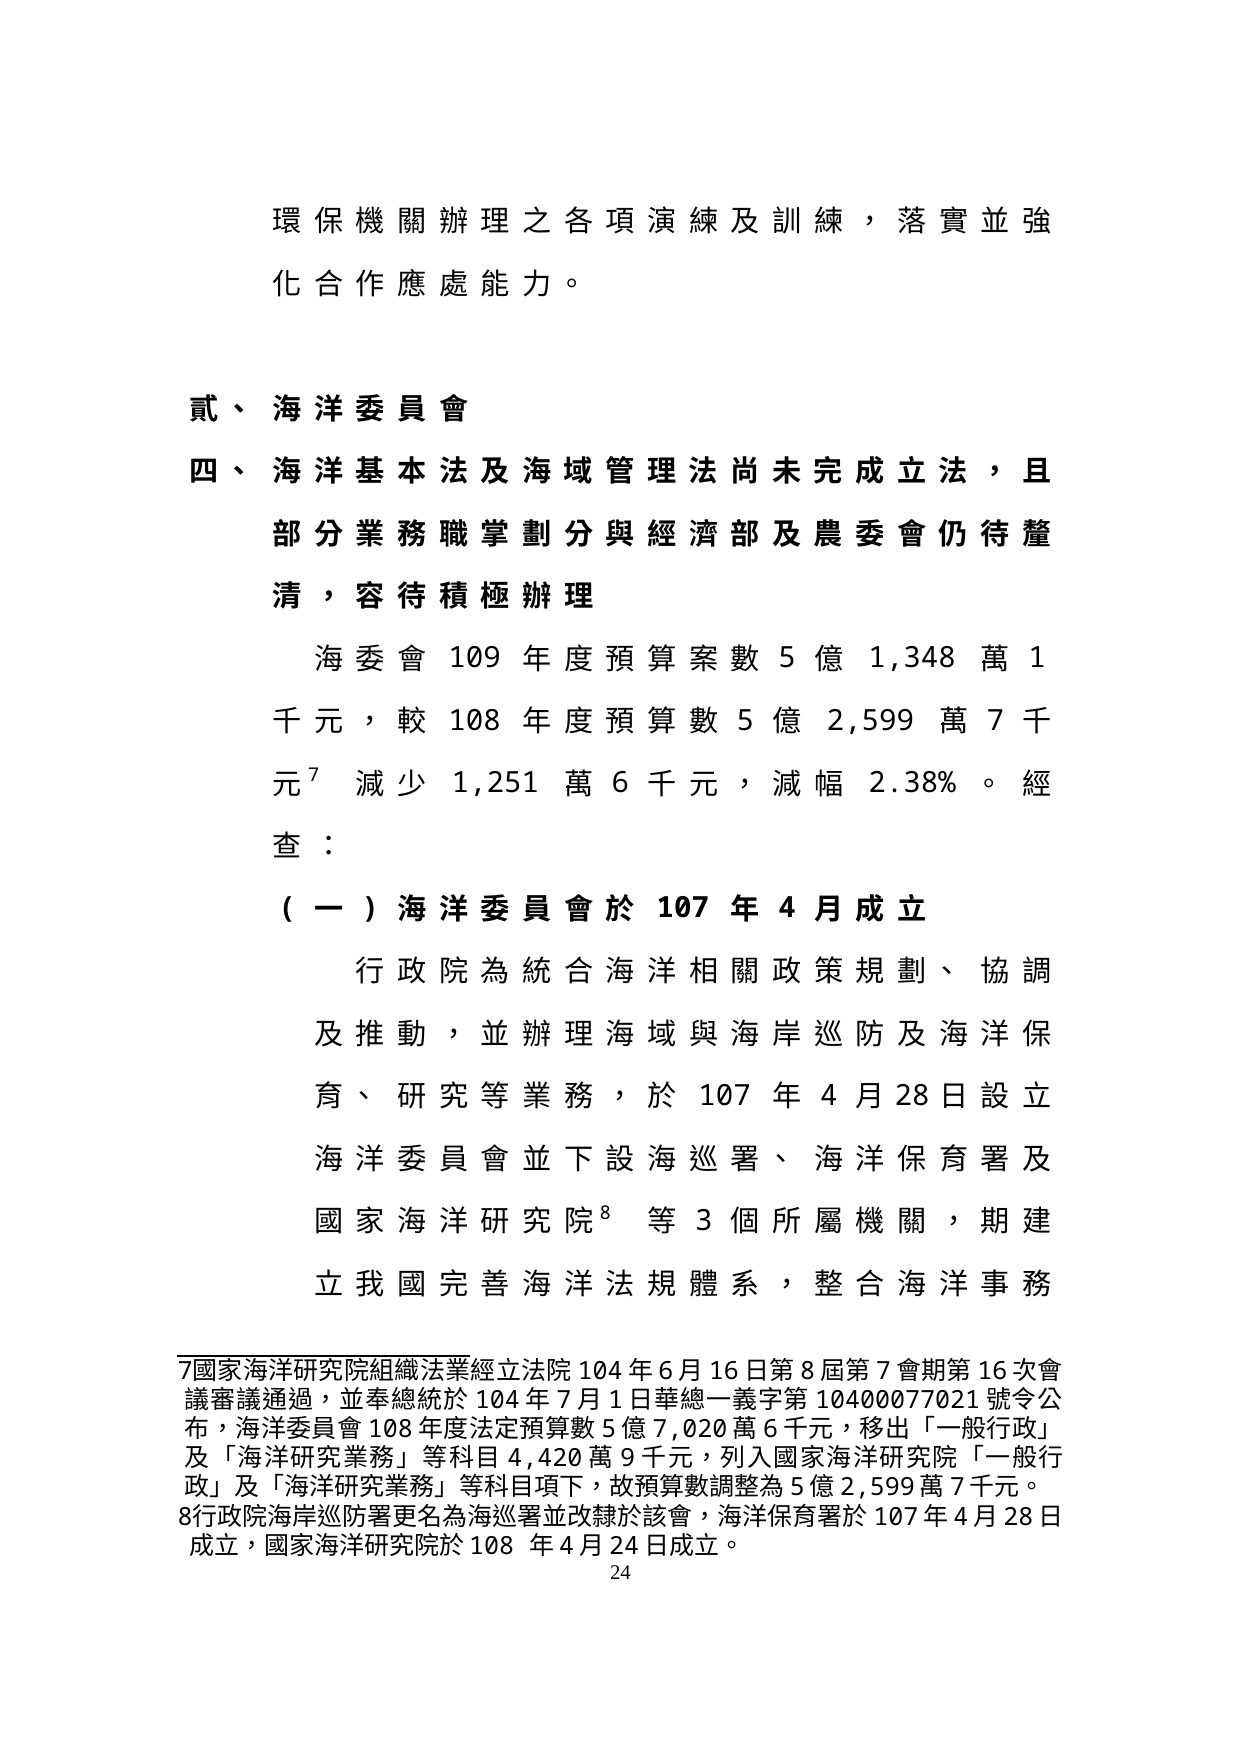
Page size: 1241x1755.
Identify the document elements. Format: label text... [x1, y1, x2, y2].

text 行政院為統合海洋相關政策規劃、協調及推動，並辦理海域與海岸巡防及海洋保育、研究等業務，於107年4月28日設立海洋委員會並下設海巡署、海洋保育署及國家海洋研究院等3個所屬機關，期建立我國完善海洋法規體系，整合海洋事務 [271, 927, 1058, 1302]
text 貳、海洋委員會 [183, 365, 1058, 427]
text 環保機關辦理之各項演練及訓練，落實並強化合作應處能力。 [242, 177, 1058, 302]
text 四、海洋基本法及海域管理法尚未完成立法，且部分業務職掌劃分與經濟部及農委會仍待釐清，容待積極辦理 [183, 427, 1058, 615]
text 國家海洋研究院組織法業經立法院104年6月16日第8屆第7會期第16次會議審議通過，並奉總統於104年7月1日華總一義字第10400077021號令公布，海洋委員會108年度法定預算數5億7,020萬6千元，移出「一般行政」及「海洋研究業務」等科目4,420萬9千元，列入國家海洋研究院「一般行政」及「海洋研究業務」等科目項下，故預算數調整為5億2,599萬7千元。 [177, 1356, 1063, 1502]
text 海委會109年度預算案數5億1,348萬1千元，較108年度預算數5億2,599萬7千元減少1,251萬6千元，減幅2.38%。經查： [242, 615, 1058, 865]
text 行政院海岸巡防署更名為海巡署並改隸於該會，海洋保育署於107年4月28日成立，國家海洋研究院於108 年4月24日成立。 [177, 1502, 1063, 1560]
text (一)海洋委員會於107年4月成立 [242, 865, 1058, 927]
